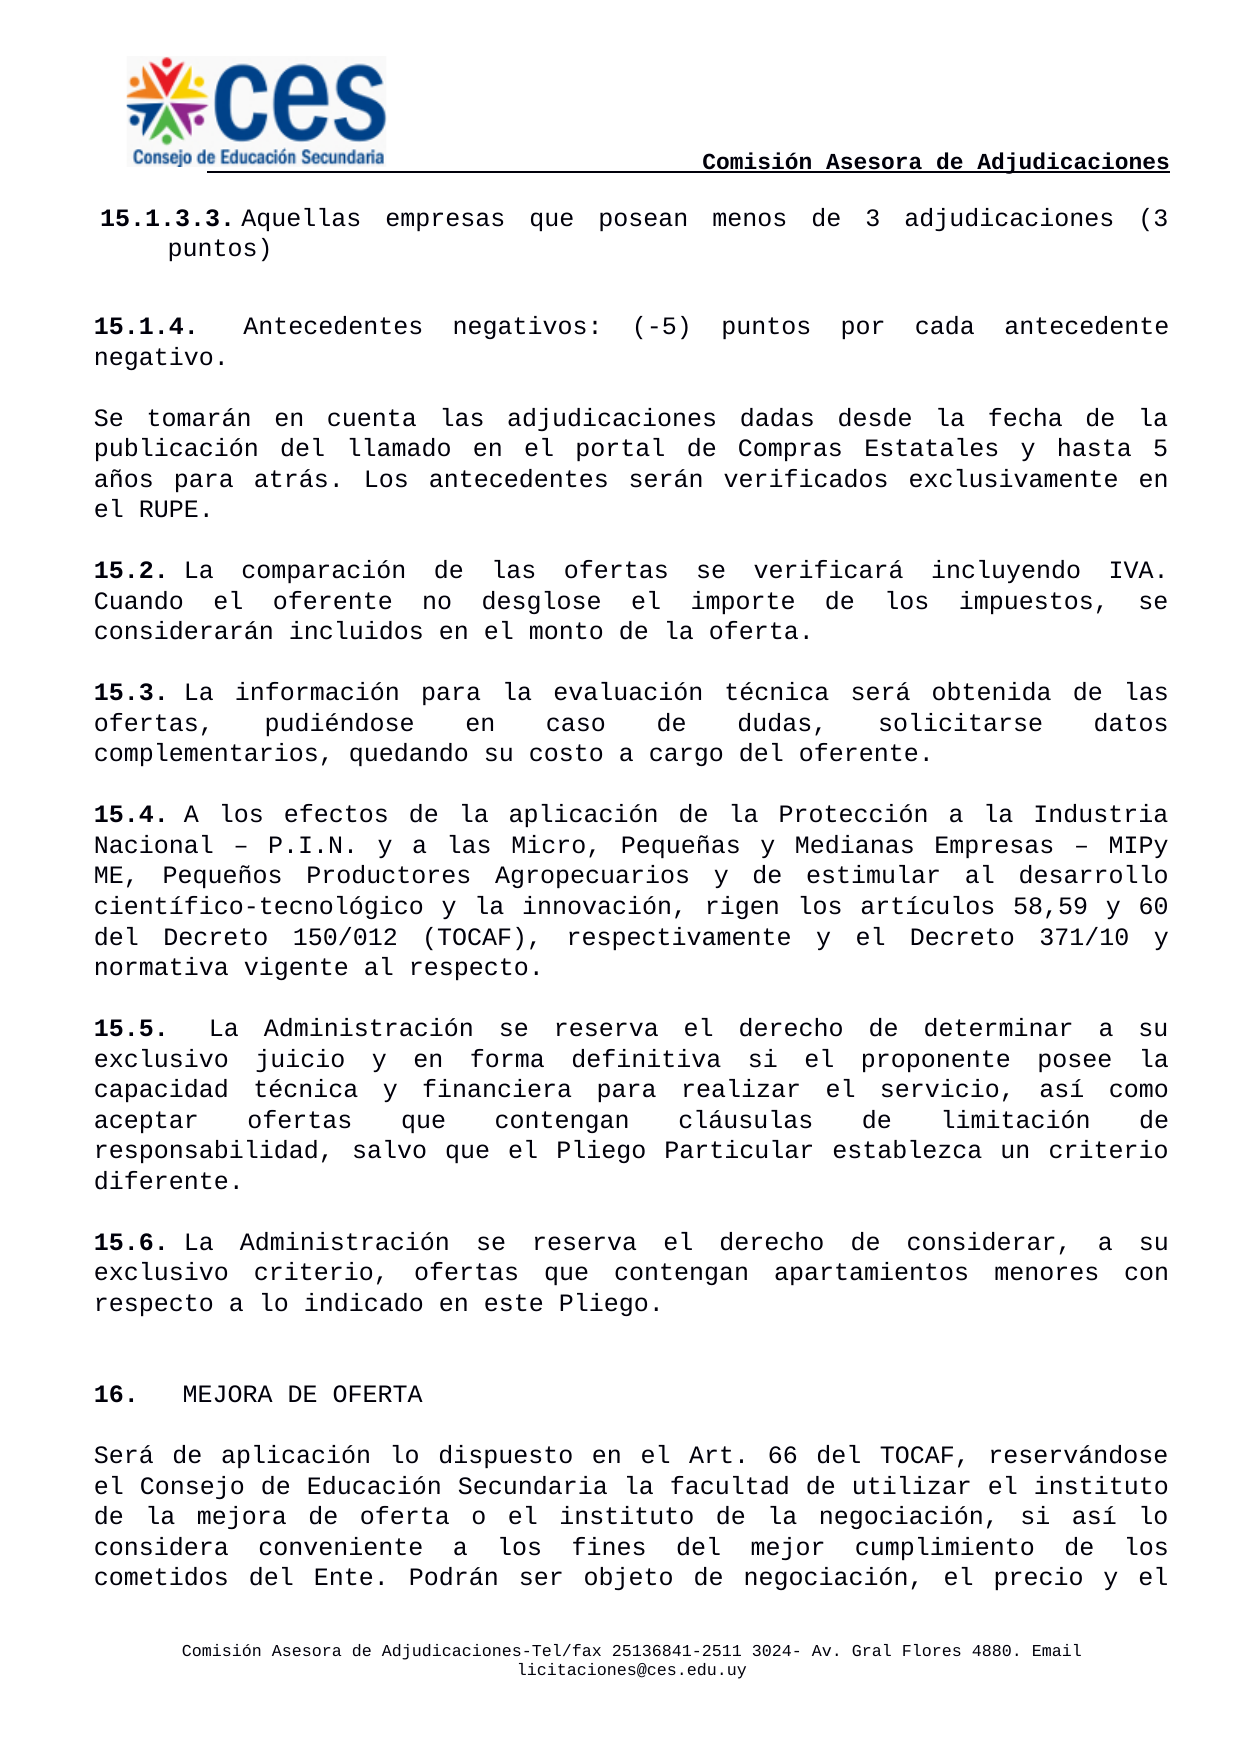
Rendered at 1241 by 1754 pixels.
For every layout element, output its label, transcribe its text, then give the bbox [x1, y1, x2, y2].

list La Administración se reserva el derecho de determinar a su exclusivo juicio y en forma definitiva si el proponente posee la capacidad técnica y financiera para realizar el servicio, así como aceptar ofertas que contengan cláusulas de limitación de responsabilidad, salvo que el Pliego Particular establezca un criterio diferente. [94, 1016, 1169, 1197]
list La información para la evaluación técnica será obtenida de las ofertas, pudiéndose en caso de dudas, solicitarse datos complementarios, quedando su costo a cargo del oferente. [94, 680, 1169, 769]
list La Administración se reserva el derecho de considerar, a su exclusivo criterio, ofertas que contengan apartamientos menores con respecto a lo indicado en este Pliego. [94, 1229, 1169, 1319]
list Antecedentes negativos: (-5) puntos por cada antecedente negativo. [94, 314, 1169, 372]
list Se tomarán en cuenta las adjudicaciones dadas desde la fecha de la publicación del llamado en el portal de Compras Estatales y hasta 5 años para atrás. Los antecedentes serán verificados exclusivamente en el RUPE. [94, 405, 1169, 525]
list Aquellas empresas que posean menos de 3 adjudicaciones (3 puntos) [100, 205, 1169, 264]
picture [126, 56, 387, 167]
list La comparación de las ofertas se verificará incluyendo IVA. Cuando el oferente no desglose el importe de los impuestos, se considerarán incluidos en el monto de la oferta. [94, 558, 1169, 647]
list MEJORA DE OFERTA [94, 1382, 1169, 1410]
list A los efectos de la aplicación de la Protección a la Industria Nacional – P.I.N. y a las Micro, Pequeñas y Medianas Empresas – MIPy ME, Pequeños Productores Agropecuarios y de estimular al desarrollo científico-tecnológico y la innovación, rigen los artículos 58,59 y 60 del Decreto 150/012 (TOCAF), respectivamente y el Decreto 371/10 y normativa vigente al respecto. [94, 802, 1169, 983]
list Será de aplicación lo dispuesto en el Art. 66 del TOCAF, reservándose el Consejo de Educación Secundaria la facultad de utilizar el instituto de la mejora de oferta o el instituto de la negociación, si así lo considera conveniente a los fines del mejor cumplimiento de los cometidos del Ente. Podrán ser objeto de negociación, el precio y el [94, 1443, 1169, 1593]
